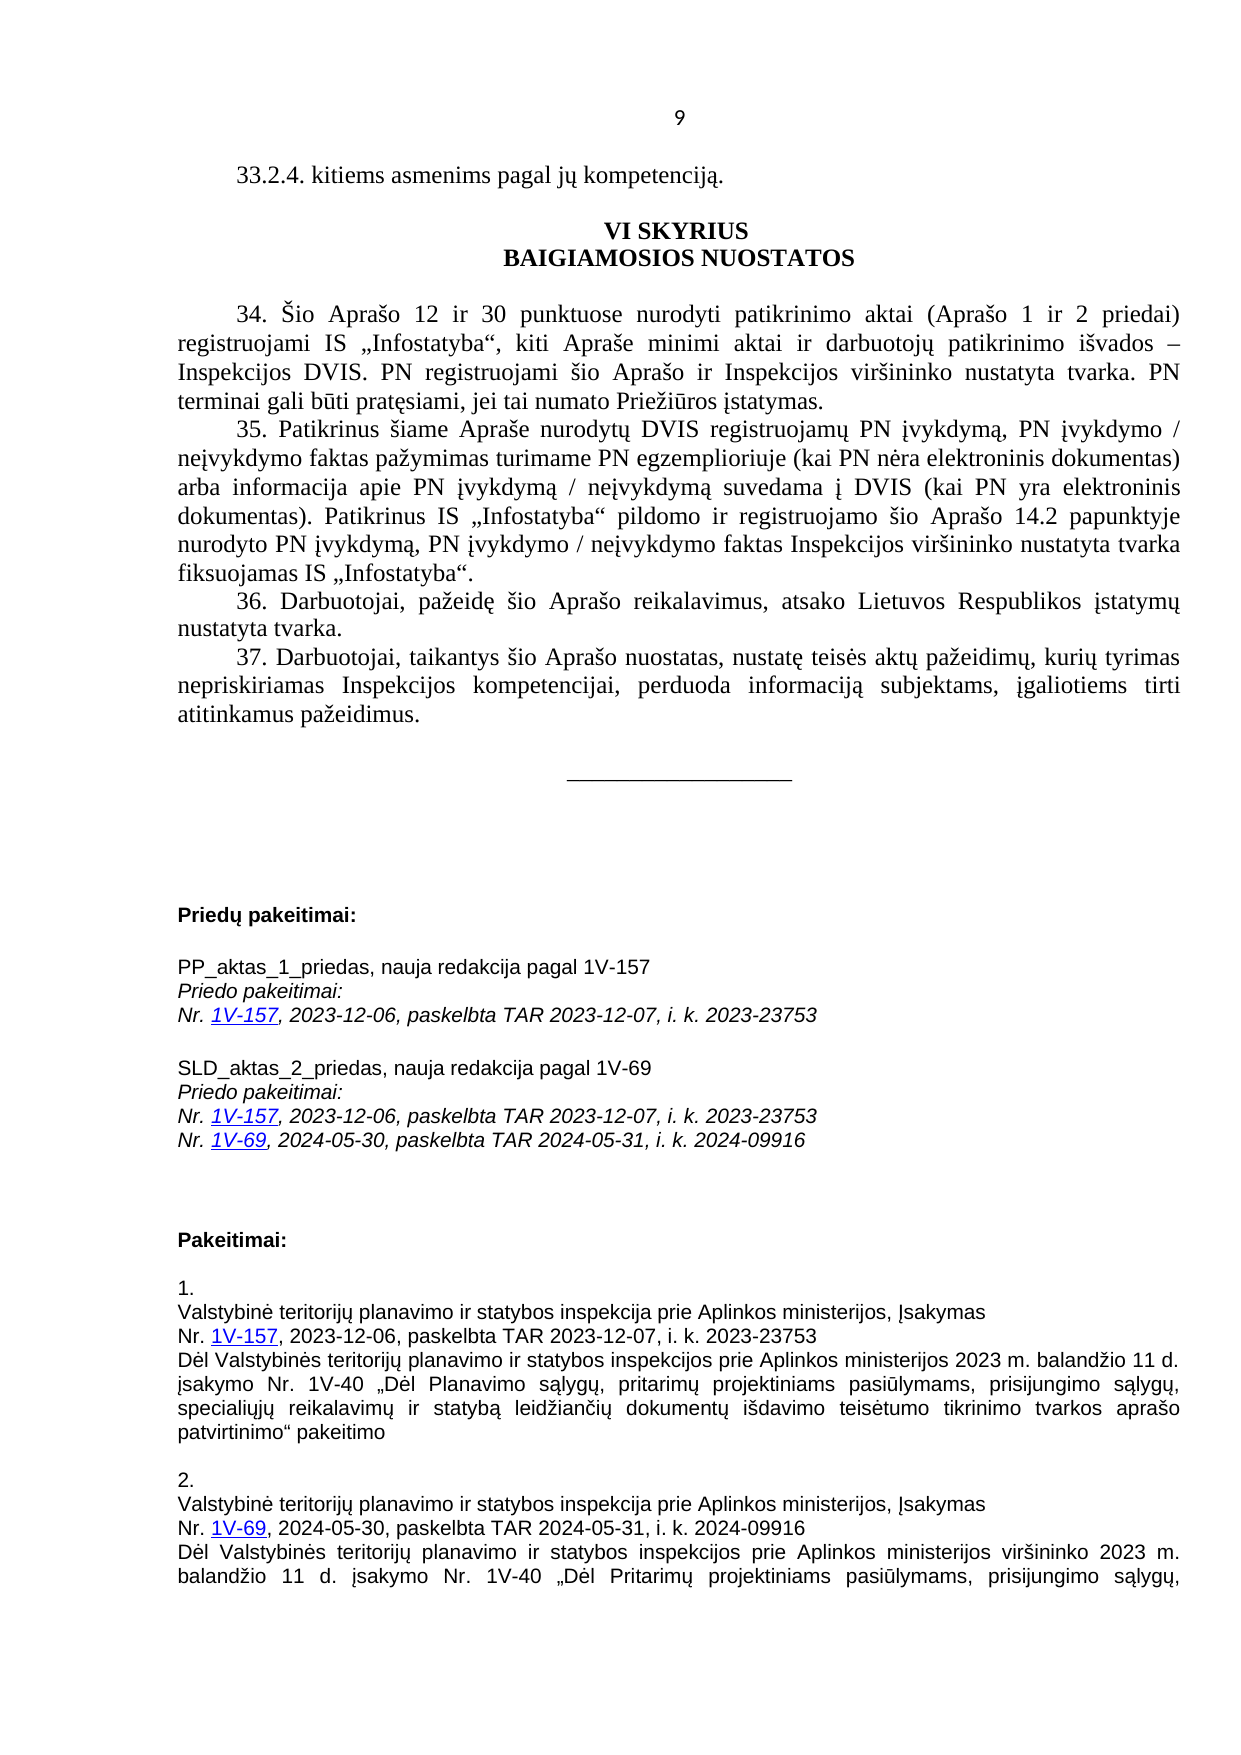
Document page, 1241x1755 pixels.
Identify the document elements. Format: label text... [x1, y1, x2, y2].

text Priedo pakeitimai: [177, 979, 1181, 1003]
text Nr. 1V-157, 2023-12-06, paskelbta TAR 2023-12-07, i. k. 2023-23753 [177, 1003, 1181, 1027]
text 35. Patikrinus šiame Apraše nurodytų DVIS registruojamų PN įvykdymą, PN įvykdymo / neįvykdymo faktas pažymimas turimame PN egzemplioriuje (kai PN nėra elektroninis dokumentas) arba informacija apie PN įvykdymą / neįvykdymą suvedama į DVIS (kai PN yra elektroninis dokumentas). Patikrinus IS „Infostatyba“ pildomo ir registruojamo šio Aprašo 14.2 papunktyje nurodyto PN įvykdymą, PN įvykdymo / neįvykdymo faktas Inspekcijos viršininko nustatyta tvarka fiksuojamas IS „Infostatyba“. [177, 414, 1181, 587]
text 2. [177, 1468, 1181, 1492]
text Priedo pakeitimai: [177, 1080, 1181, 1104]
text Nr. 1V-157, 2023-12-06, paskelbta TAR 2023-12-07, i. k. 2023-23753 [177, 1104, 1181, 1128]
text Valstybinė teritorijų planavimo ir statybos inspekcija prie Aplinkos ministerijos, Įsakymas [177, 1492, 1181, 1516]
text Nr. 1V-69, 2024-05-30, paskelbta TAR 2024-05-31, i. k. 2024-09916 [177, 1128, 1181, 1152]
text Nr. 1V-157, 2023-12-06, paskelbta TAR 2023-12-07, i. k. 2023-23753 [177, 1324, 1181, 1348]
text PP_aktas_1_priedas, nauja redakcija pagal 1V-157 [177, 955, 1181, 979]
text Valstybinė teritorijų planavimo ir statybos inspekcija prie Aplinkos ministerijos, Įsakymas [177, 1300, 1181, 1324]
text Pakeitimai: [177, 1228, 1181, 1252]
text BAIGIAMOSIOS NUOSTATOS [177, 245, 1181, 272]
text 1. [177, 1276, 1181, 1300]
text __________________ [177, 755, 1181, 784]
text SLD_aktas_2_priedas, nauja redakcija pagal 1V-69 [177, 1056, 1181, 1080]
text 33.2.4. kitiems asmenims pagal jų kompetenciją. [177, 160, 1181, 189]
text Nr. 1V-69, 2024-05-30, paskelbta TAR 2024-05-31, i. k. 2024-09916 [177, 1516, 1181, 1540]
text VI SKYRIUS [177, 218, 1181, 245]
text 36. Darbuotojai, pažeidę šio Aprašo reikalavimus, atsako Lietuvos Respublikos įstatymų nustatyta tvarka. [177, 587, 1181, 642]
text Dėl Valstybinės teritorijų planavimo ir statybos inspekcijos prie Aplinkos ministerijos 2023 m. balandžio 11 d. įsakymo Nr. 1V-40 „Dėl Planavimo sąlygų, pritarimų projektiniams pasiūlymams, prisijungimo sąlygų, specialiųjų reikalavimų ir statybą leidžiančių dokumentų išdavimo teisėtumo tikrinimo tvarkos aprašo patvirtinimo“ pakeitimo [177, 1348, 1181, 1444]
text 34. Šio Aprašo 12 ir 30 punktuose nurodyti patikrinimo aktai (Aprašo 1 ir 2 priedai) registruojami IS „Infostatyba“, kiti Apraše minimi aktai ir darbuotojų patikrinimo išvados – Inspekcijos DVIS. PN registruojami šio Aprašo ir Inspekcijos viršininko nustatyta tvarka. PN terminai gali būti pratęsiami, jei tai numato Priežiūros įstatymas. [177, 299, 1181, 414]
text Dėl Valstybinės teritorijų planavimo ir statybos inspekcijos prie Aplinkos ministerijos viršininko 2023 m. balandžio 11 d. įsakymo Nr. 1V-40 „Dėl Pritarimų projektiniams pasiūlymams, prisijungimo sąlygų, [177, 1540, 1181, 1588]
text 37. Darbuotojai, taikantys šio Aprašo nuostatas, nustatę teisės aktų pažeidimų, kurių tyrimas nepriskiriamas Inspekcijos kompetencijai, perduoda informaciją subjektams, įgaliotiems tirti atitinkamus pažeidimus. [177, 642, 1181, 728]
text Priedų pakeitimai: [177, 902, 1181, 926]
